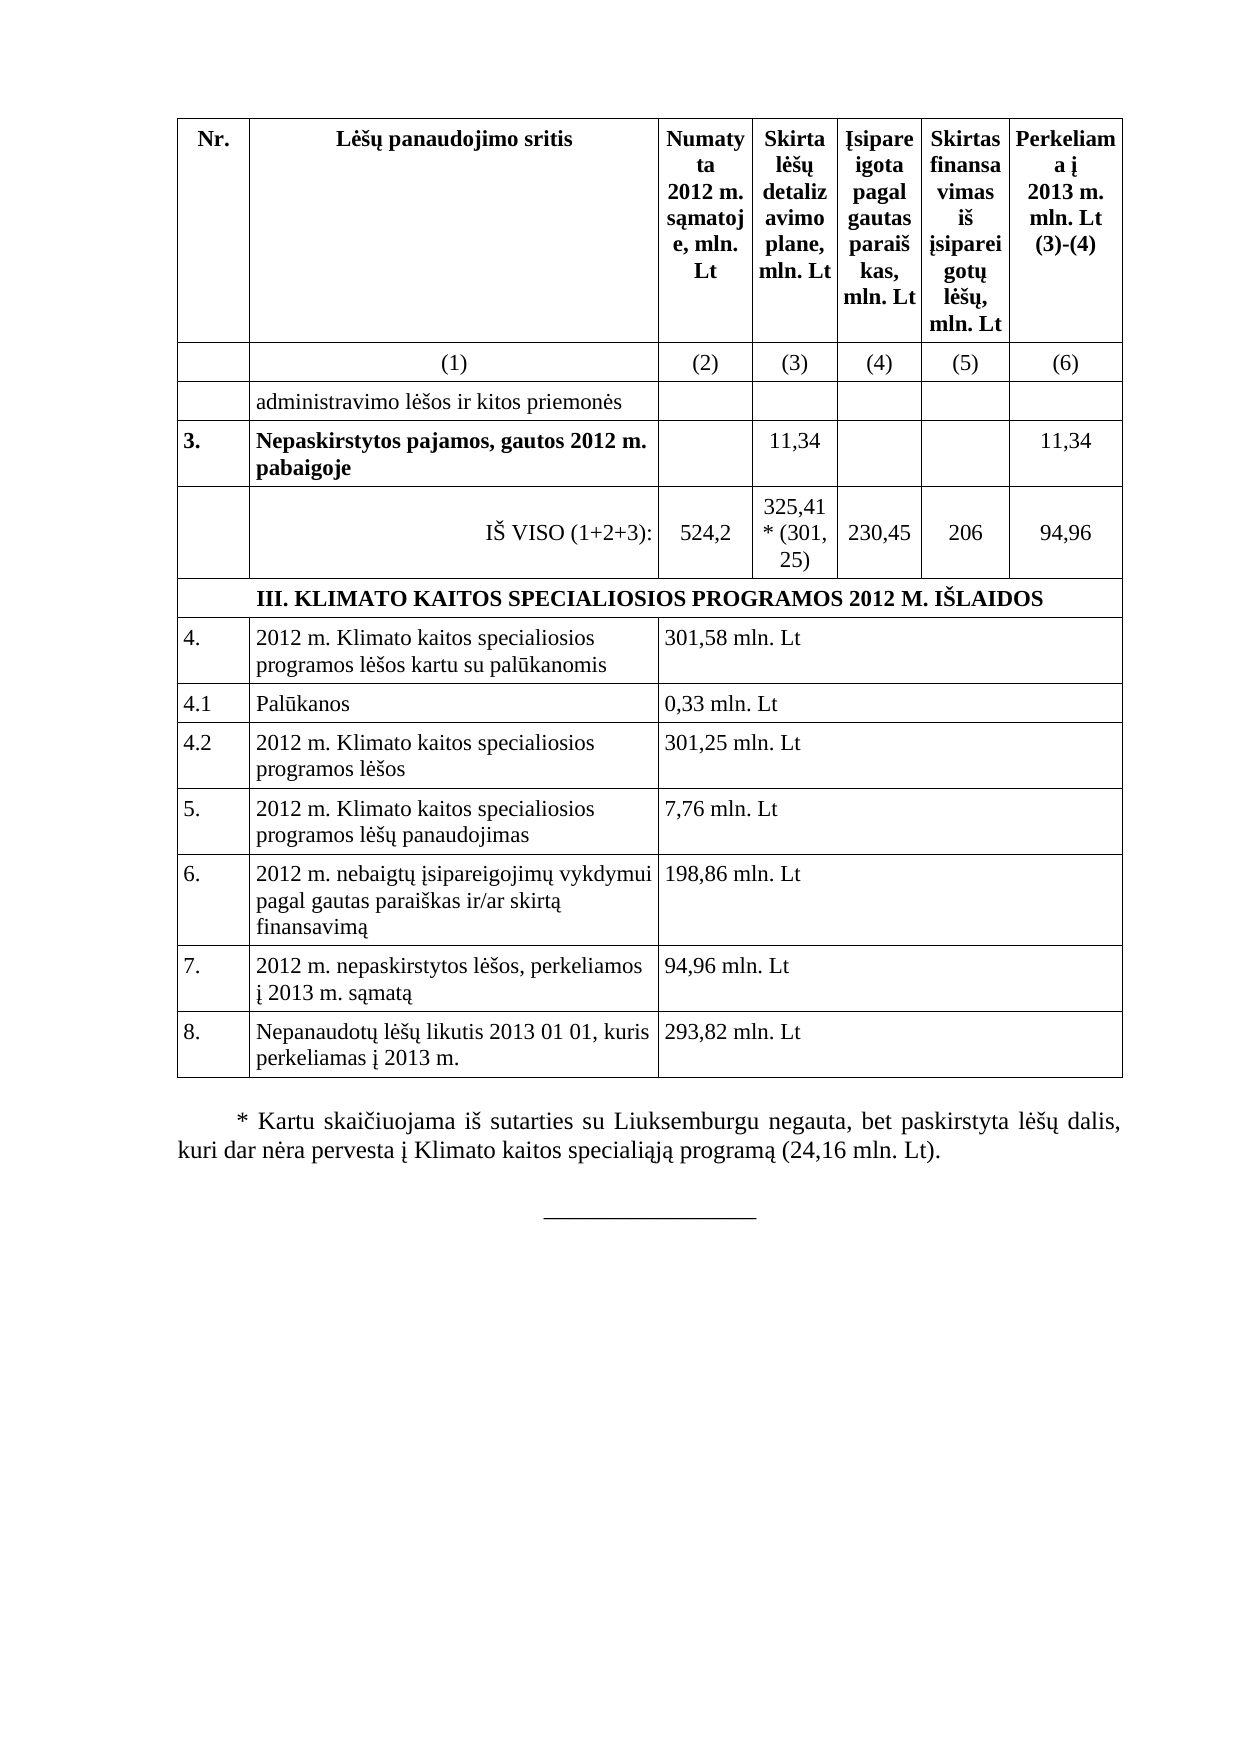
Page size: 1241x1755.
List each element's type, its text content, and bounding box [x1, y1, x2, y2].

table_header Perkeliama į 2013 m. mln. Lt (3)-(4) [1010, 119, 1122, 342]
table_cell 94,96 [1010, 487, 1122, 578]
table_cell 4. [178, 618, 249, 683]
table_cell (6) [1010, 343, 1122, 381]
table_cell 2012 m. Klimato kaitos specialiosios programos lėšos kartu su palūkanomis [250, 618, 658, 683]
table_cell 7,76 mln. Lt [659, 789, 1122, 853]
text _________________ [177, 1193, 1122, 1221]
table_cell 4.2 [178, 723, 249, 788]
text * Kartu skaičiuojama iš sutarties su Liuksemburgu negauta, bet paskirstyta lėšų dalis, kuri dar nėra pervesta į Klimato kaitos specialiąją programą (24,16 mln. Lt). [177, 1106, 1122, 1164]
table_cell [922, 421, 1009, 486]
table_cell 3. [178, 421, 249, 486]
table_cell 293,82 mln. Lt [659, 1012, 1122, 1077]
table_cell (4) [838, 343, 921, 381]
table_cell (3) [753, 343, 837, 381]
table_cell Nepaskirstytos pajamos, gautos 2012 m. pabaigoje [250, 421, 658, 486]
table_cell 206 [922, 487, 1009, 578]
table_cell (5) [922, 343, 1009, 381]
table_cell [659, 382, 752, 420]
table_cell 2012 m. Klimato kaitos specialiosios programos lėšų panaudojimas [250, 789, 658, 853]
table_cell 11,34 [1010, 421, 1122, 486]
table_cell [753, 382, 837, 420]
table_cell Nepanaudotų lėšų likutis 2013 01 01, kuris perkeliamas į 2013 m. [250, 1012, 658, 1077]
table_cell (1) [250, 343, 658, 381]
table_cell 198,86 mln. Lt [659, 855, 1122, 945]
table_header Lėšų panaudojimo sritis [250, 119, 658, 342]
table_cell 325,41* (301, 25) [753, 487, 837, 578]
table_header Numatyta 2012 m. sąmatoje, mln. Lt [659, 119, 752, 342]
table_cell administravimo lėšos ir kitos priemonės [250, 382, 658, 420]
table_cell 2012 m. Klimato kaitos specialiosios programos lėšos [250, 723, 658, 788]
table_cell III. KLIMATO KAITOS SPECIALIOSIOS PROGRAMOS 2012 M. IŠLAIDOS [178, 579, 1122, 617]
table_cell [178, 343, 249, 381]
table_cell [178, 487, 249, 578]
table_cell 2012 m. nebaigtų įsipareigojimų vykdymui pagal gautas paraiškas ir/ar skirtą finansavimą [250, 855, 658, 945]
table_cell 524,2 [659, 487, 752, 578]
table_cell 6. [178, 855, 249, 945]
table_cell 94,96 mln. Lt [659, 946, 1122, 1011]
table_header Nr. [178, 119, 249, 342]
table_cell [838, 382, 921, 420]
table_cell Palūkanos [250, 684, 658, 722]
table_cell [659, 421, 752, 486]
table_cell [922, 382, 1009, 420]
table_cell 2012 m. nepaskirstytos lėšos, perkeliamos į 2013 m. sąmatą [250, 946, 658, 1011]
table_cell 7. [178, 946, 249, 1011]
table_cell 11,34 [753, 421, 837, 486]
table_cell 0,33 mln. Lt [659, 684, 1122, 722]
table_cell 5. [178, 789, 249, 853]
table_cell 230,45 [838, 487, 921, 578]
table_cell 301,58 mln. Lt [659, 618, 1122, 683]
table_cell (2) [659, 343, 752, 381]
table_cell [838, 421, 921, 486]
table_cell IŠ VISO (1+2+3): [250, 487, 658, 578]
table_header Skirta lėšų detalizavimo plane, mln. Lt [753, 119, 837, 342]
table_cell [1010, 382, 1122, 420]
table_header Įsipareigota pagal gautas paraiškas, mln. Lt [838, 119, 921, 342]
table_header Skirtas finansavimas iš įsipareigotų lėšų, mln. Lt [922, 119, 1009, 342]
table_cell [178, 382, 249, 420]
table_cell 4.1 [178, 684, 249, 722]
table_cell 301,25 mln. Lt [659, 723, 1122, 788]
table_cell 8. [178, 1012, 249, 1077]
